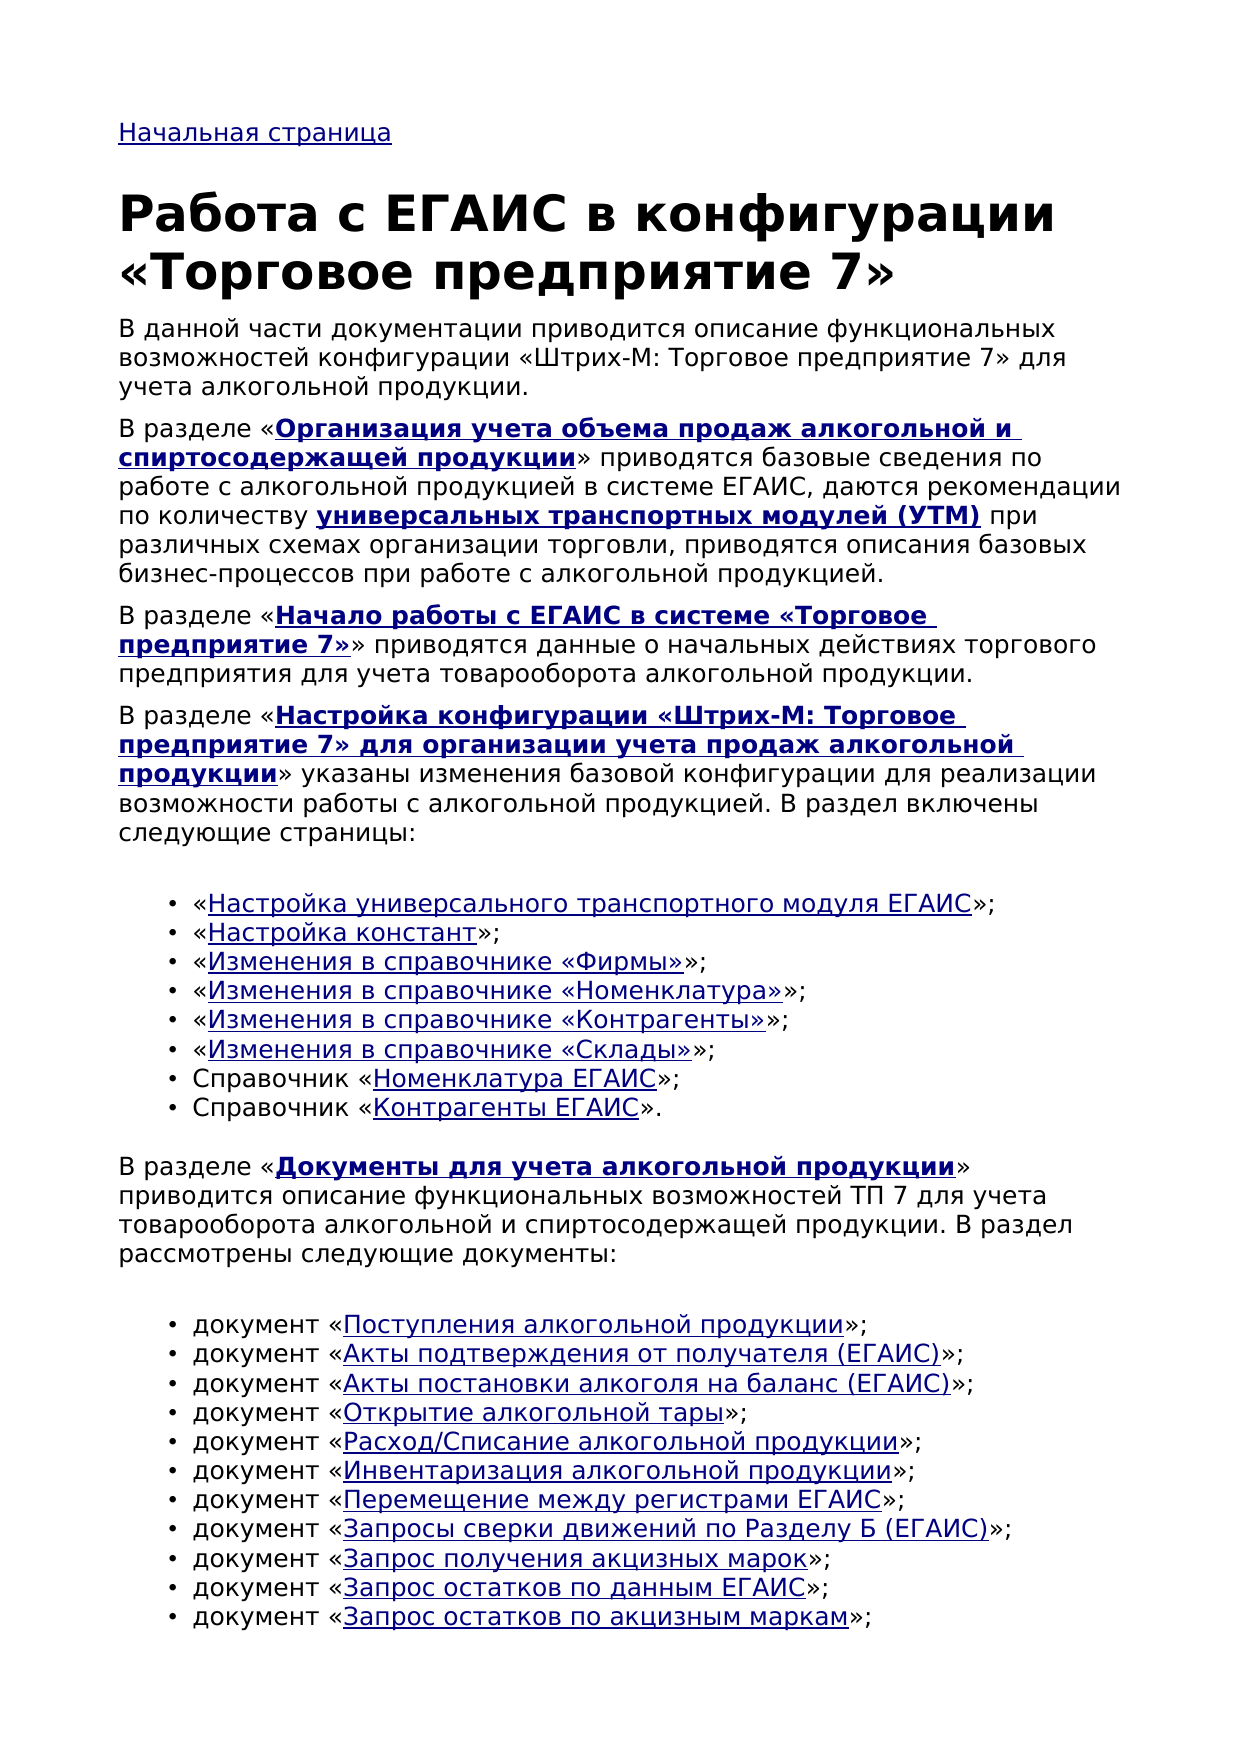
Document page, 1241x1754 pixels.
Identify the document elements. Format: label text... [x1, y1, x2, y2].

list документ «Перемещение между регистрами ЕГАИС»; [177, 1486, 1122, 1515]
list «Изменения в справочнике «Номенклатура»»; [177, 977, 1122, 1006]
text В данной части документации приводится описание функциональных возможностей конфигурации «Штрих-М: Торговое предприятие 7» для учета алкогольной продукции. [118, 314, 1122, 401]
list «Настройка универсального транспортного модуля ЕГАИС»; [177, 889, 1122, 918]
text В разделе «Документы для учета алкогольной продукции» приводится описание функциональных возможностей ТП 7 для учета товарооборота алкогольной и спиртосодержащей продукции. В раздел рассмотрены следующие документы: [118, 1152, 1122, 1268]
text Начальная страница [118, 118, 1122, 147]
list документ «Запрос получения акцизных марок»; [177, 1544, 1122, 1573]
subtitle Работа с ЕГАИС в конфигурации «Торговое предприятие 7» [118, 185, 1122, 301]
list документ «Акты подтверждения от получателя (ЕГАИС)»; [177, 1340, 1122, 1369]
list Справочник «Контрагенты ЕГАИС». [177, 1093, 1122, 1122]
list документ «Акты постановки алкоголя на баланс (ЕГАИС)»; [177, 1369, 1122, 1398]
list «Изменения в справочнике «Контрагенты»»; [177, 1006, 1122, 1035]
list документ «Поступления алкогольной продукции»; [177, 1311, 1122, 1340]
list «Изменения в справочнике «Склады»»; [177, 1035, 1122, 1064]
list «Настройка констант»; [177, 918, 1122, 947]
text В разделе «Настройка конфигурации «Штрих-М: Торговое предприятие 7» для организации учета продаж алкогольной продукции» указаны изменения базовой конфигурации для реализации возможности работы с алкогольной продукцией. В раздел включены следующие страницы: [118, 701, 1122, 847]
list документ «Инвентаризация алкогольной продукции»; [177, 1456, 1122, 1486]
list документ «Открытие алкогольной тары»; [177, 1398, 1122, 1427]
text В разделе «Организация учета объема продаж алкогольной и спиртосодержащей продукции» приводятся базовые сведения по работе с алкогольной продукцией в системе ЕГАИС, даются рекомендации по количеству универсальных транспортных модулей (УТМ) при различных схемах организации торговли, приводятся описания базовых бизнес-процессов при работе с алкогольной продукцией. [118, 414, 1122, 589]
list документ «Запросы сверки движений по Разделу Б (ЕГАИС)»; [177, 1515, 1122, 1544]
text В разделе «Начало работы с ЕГАИС в системе «Торговое предприятие 7»» приводятся данные о начальных действиях торгового предприятия для учета товарооборота алкогольной продукции. [118, 601, 1122, 689]
list «Изменения в справочнике «Фирмы»»; [177, 947, 1122, 977]
list документ «Запрос остатков по акцизным маркам»; [177, 1602, 1122, 1631]
list документ «Расход/Списание алкогольной продукции»; [177, 1427, 1122, 1456]
list документ «Запрос остатков по данным ЕГАИС»; [177, 1573, 1122, 1602]
list Справочник «Номенклатура ЕГАИС»; [177, 1064, 1122, 1093]
